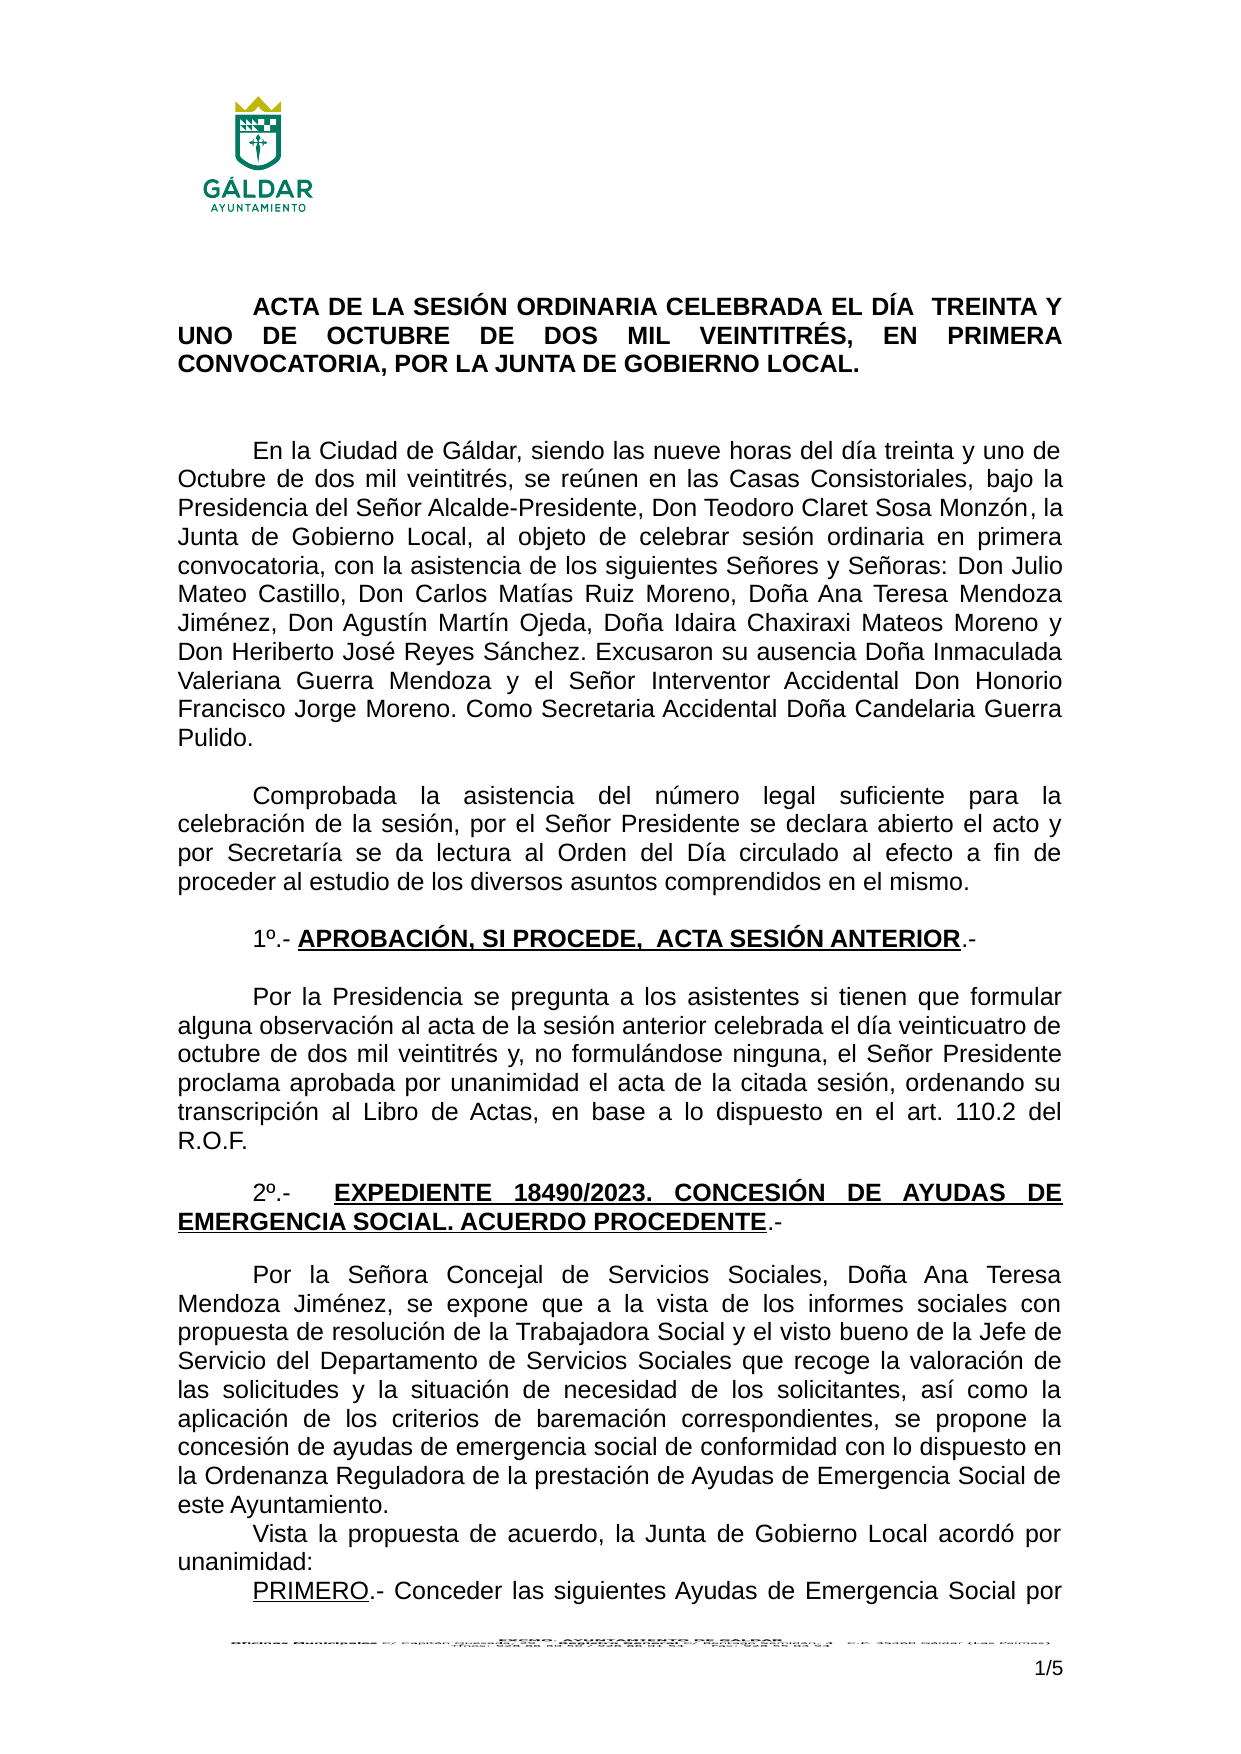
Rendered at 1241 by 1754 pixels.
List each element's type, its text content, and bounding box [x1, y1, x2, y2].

text 1º.- APROBACIÓN, SI PROCEDE, ACTA SESIÓN ANTERIOR.- [177, 924, 1063, 953]
text ACTA DE LA SESIÓN ORDINARIA CELEBRADA EL DÍA TREINTA Y UNO DE OCTUBRE DE DOS MIL VEINTITRÉS, EN PRIMERA CONVOCATORIA, POR LA JUNTA DE GOBIERNO LOCAL. [177, 292, 1063, 378]
picture [235, 1639, 1058, 1647]
text Vista la propuesta de acuerdo, la Junta de Gobierno Local acordó por unanimidad: [177, 1519, 1063, 1576]
text En la Ciudad de Gáldar, siendo las nueve horas del día treinta y uno de Octubre de dos mil veintitrés, se reúnen en las Casas Consistoriales, bajo la Presidencia del Señor Alcalde-Presidente, Don Teodoro Claret Sosa Monzón, la Junta de Gobierno Local, al objeto de celebrar sesión ordinaria en primera convocatoria, con la asistencia de los siguientes Señores y Señoras: Don Julio Mateo Castillo, Don Carlos Matías Ruiz Moreno, Doña Ana Teresa Mendoza Jiménez, Don Agustín Martín Ojeda, Doña Idaira Chaxiraxi Mateos Moreno y Don Heriberto José Reyes Sánchez. Excusaron su ausencia Doña Inmaculada Valeriana Guerra Mendoza y el Señor Interventor Accidental Don Honorio Francisco Jorge Moreno. Como Secretaria Accidental Doña Candelaria Guerra Pulido. [177, 436, 1063, 752]
text PRIMERO.- Conceder las siguientes Ayudas de Emergencia Social por [177, 1576, 1063, 1605]
text Por la Señora Concejal de Servicios Sociales, Doña Ana Teresa Mendoza Jiménez, se expone que a la vista de los informes sociales con propuesta de resolución de la Trabajadora Social y el visto bueno de la Jefe de Servicio del Departamento de Servicios Sociales que recoge la valoración de las solicitudes y la situación de necesidad de los solicitantes, así como la aplicación de los criterios de baremación correspondientes, se propone la concesión de ayudas de emergencia social de conformidad con lo dispuesto en la Ordenanza Reguladora de la prestación de Ayudas de Emergencia Social de este Ayuntamiento. [177, 1260, 1063, 1519]
text 2º.- EXPEDIENTE 18490/2023. CONCESIÓN DE AYUDAS DE EMERGENCIA SOCIAL. ACUERDO PROCEDENTE.- [177, 1178, 1063, 1236]
text Comprobada la asistencia del número legal suficiente para la celebración de la sesión, por el Señor Presidente se declara abierto el acto y por Secretaría se da lectura al Orden del Día circulado al efecto a fin de proceder al estudio de los diversos asuntos comprendidos en el mismo. [177, 781, 1063, 896]
picture [184, 73, 331, 235]
text Por la Presidencia se pregunta a los asistentes si tienen que formular alguna observación al acta de la sesión anterior celebrada el día veinticuatro de octubre de dos mil veintitrés y, no formulándose ninguna, el Señor Presidente proclama aprobada por unanimidad el acta de la citada sesión, ordenando su transcripción al Libro de Actas, en base a lo dispuesto en el art. 110.2 del R.O.F. [177, 982, 1063, 1154]
